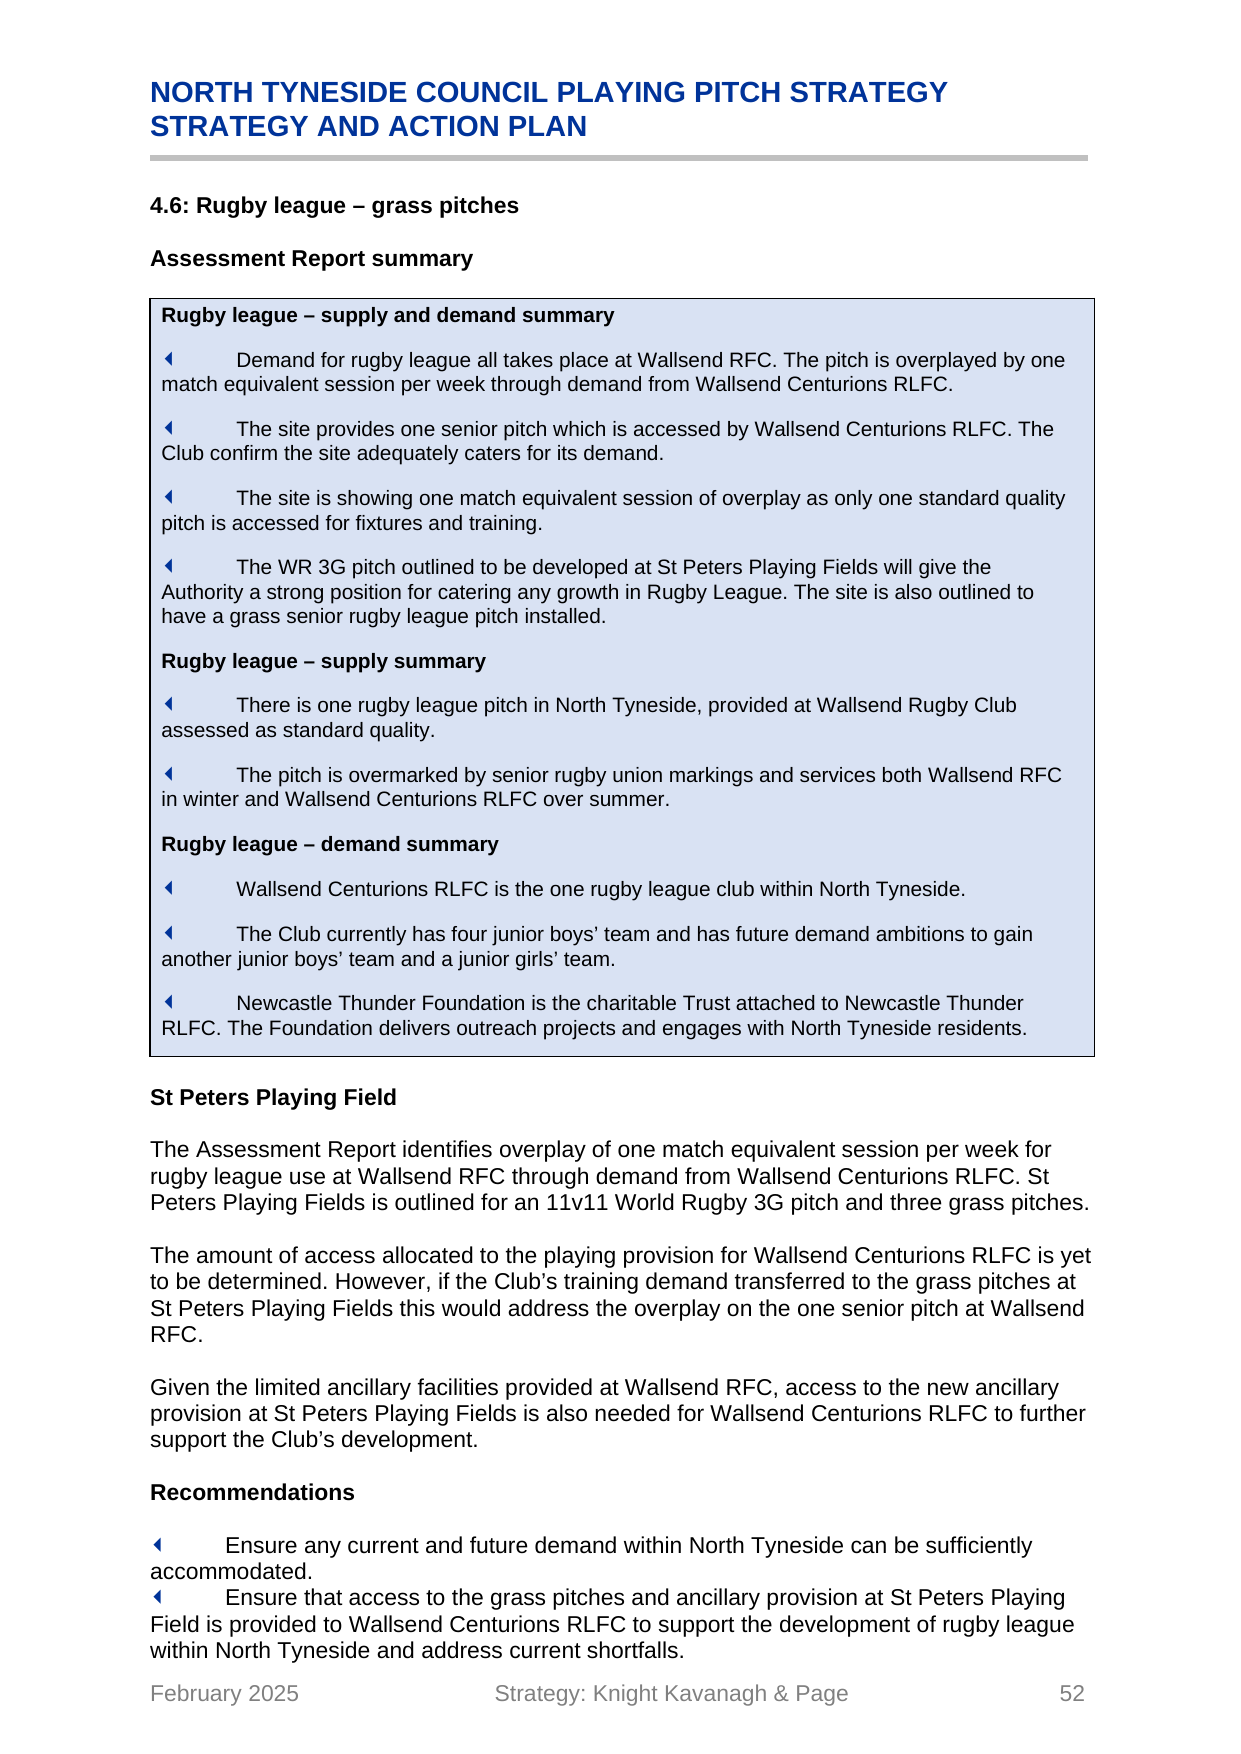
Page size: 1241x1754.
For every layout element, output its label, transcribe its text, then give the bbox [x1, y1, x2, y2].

text Assessment Report summary [150, 245, 1093, 271]
list Ensure that access to the grass pitches and ancillary provision at St Peters Playing Field is provided to Wallsend Centurions RLFC to support the development of rugby league within North Tyneside and address current shortfalls. [150, 1584, 1083, 1663]
text Recommendations [150, 1479, 1093, 1505]
subtitle 4.6: Rugby league – grass pitches [150, 192, 1093, 218]
text The Assessment Report identifies overplay of one match equivalent session per week for rugby league use at Wallsend RFC through demand from Wallsend Centurions RLFC. St Peters Playing Fields is outlined for an 11v11 World Rugby 3G pitch and three grass pitches. [150, 1136, 1093, 1215]
list Ensure any current and future demand within North Tyneside can be sufficiently accommodated. [150, 1532, 1083, 1584]
text The amount of access allocated to the playing provision for Wallsend Centurions RLFC is yet to be determined. However, if the Club’s training demand transferred to the grass pitches at St Peters Playing Fields this would address the overplay on the one senior pitch at Wallsend RFC. [150, 1242, 1093, 1347]
table_header Rugby league – supply and demand summary Demand for rugby league all takes place at Wallsend RFC. The pitch is overplayed by one match equivalent session per week through demand from Wallsend Centurions RLFC. The site provides one senior pitch which is accessed by Wallsend Centurions RLFC. The Club confirm the site adequately caters for its demand. The site is showing one match equivalent session of overplay as only one standard quality pitch is accessed for fixtures and training. The WR 3G pitch outlined to be developed at St Peters Playing Fields will give the Authority a strong position for catering any growth in Rugby League. The site is also outlined to have a grass senior rugby league pitch installed. Rugby league – supply summary There is one rugby league pitch in North Tyneside, provided at Wallsend Rugby Club assessed as standard quality. The pitch is overmarked by senior rugby union markings and services both Wallsend RFC in winter and Wallsend Centurions RLFC over summer. Rugby league – demand summary Wallsend Centurions RLFC is the one rugby league club within North Tyneside. The Club currently has four junior boys’ team and has future demand ambitions to gain another junior boys’ team and a junior girls’ team. Newcastle Thunder Foundation is the charitable Trust attached to Newcastle Thunder RLFC. The Foundation delivers outreach projects and engages with North Tyneside residents. [151, 299, 1094, 1056]
text Given the limited ancillary facilities provided at Wallsend RFC, access to the new ancillary provision at St Peters Playing Fields is also needed for Wallsend Centurions RLFC to further support the Club’s development. [150, 1373, 1093, 1453]
text St Peters Playing Field [150, 1084, 1093, 1110]
